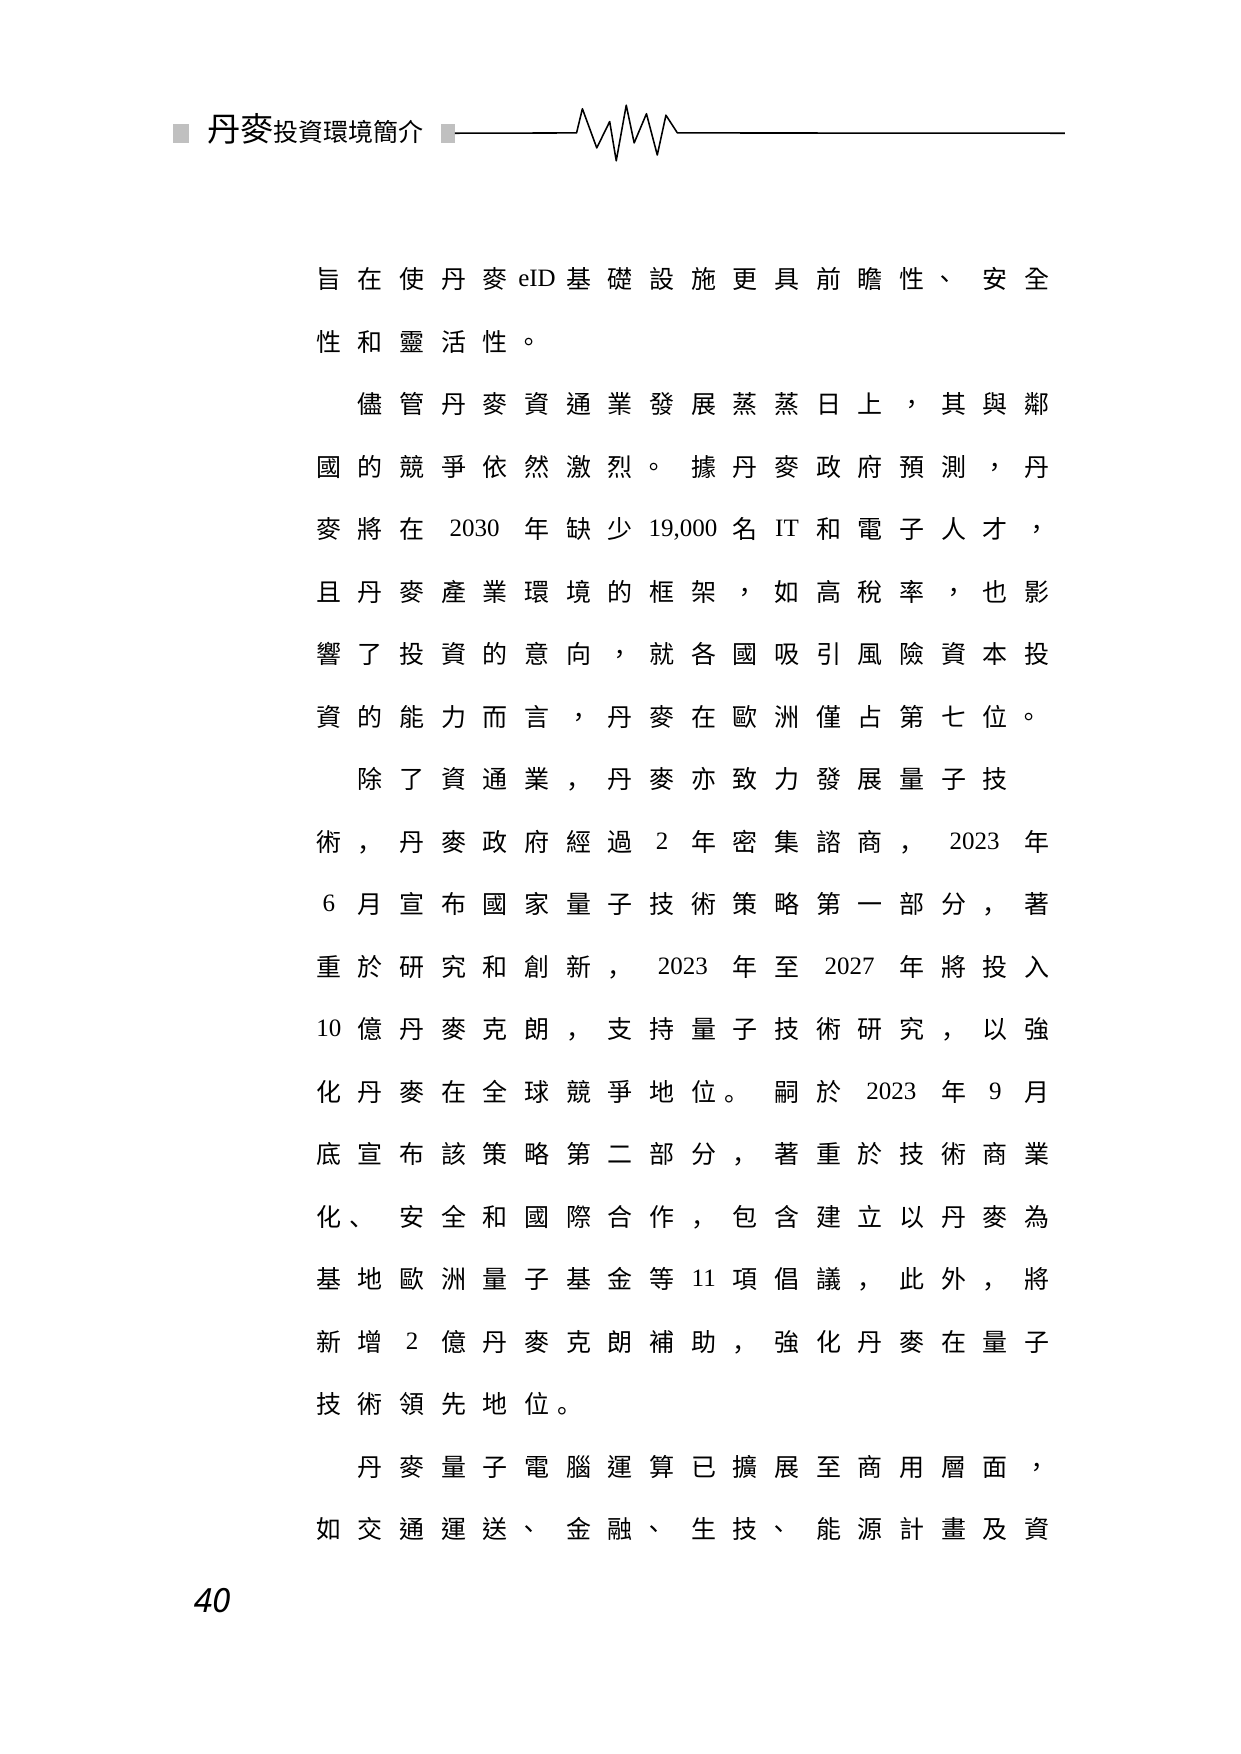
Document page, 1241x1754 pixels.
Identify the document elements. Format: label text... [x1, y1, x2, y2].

text 丹麥量子電腦運算已擴展至商用層面，如交通運送、金融、生技、能源計畫及資 [281, 1424, 1058, 1549]
text 儘管丹麥資通業發展蒸蒸日上，其與鄰國的競爭依然激烈。據丹麥政府預測，丹麥將在2030年缺少19,000名IT和電子人才，且丹麥產業環境的框架，如高稅率，也影響了投資的意向，就各國吸引風險資本投資的能力而言，丹麥在歐洲僅占第七位。 [281, 361, 1058, 736]
text 除了資通業，丹麥亦致力發展量子技術，丹麥政府經過2年密集諮商，2023年6月宣布國家量子技術策略第一部分，著重於研究和創新，2023年至2027年將投入10億丹麥克朗，支持量子技術研究，以強化丹麥在全球競爭地位。嗣於2023年9月底宣布該策略第二部分，著重於技術商業化、安全和國際合作，包含建立以丹麥為基地歐洲量子基金等11項倡議，此外，將新增2億丹麥克朗補助，強化丹麥在量子技術領先地位。 [281, 736, 1058, 1424]
text 旨在使丹麥eID基礎設施更具前瞻性、安全性和靈活性。 [281, 236, 1058, 361]
